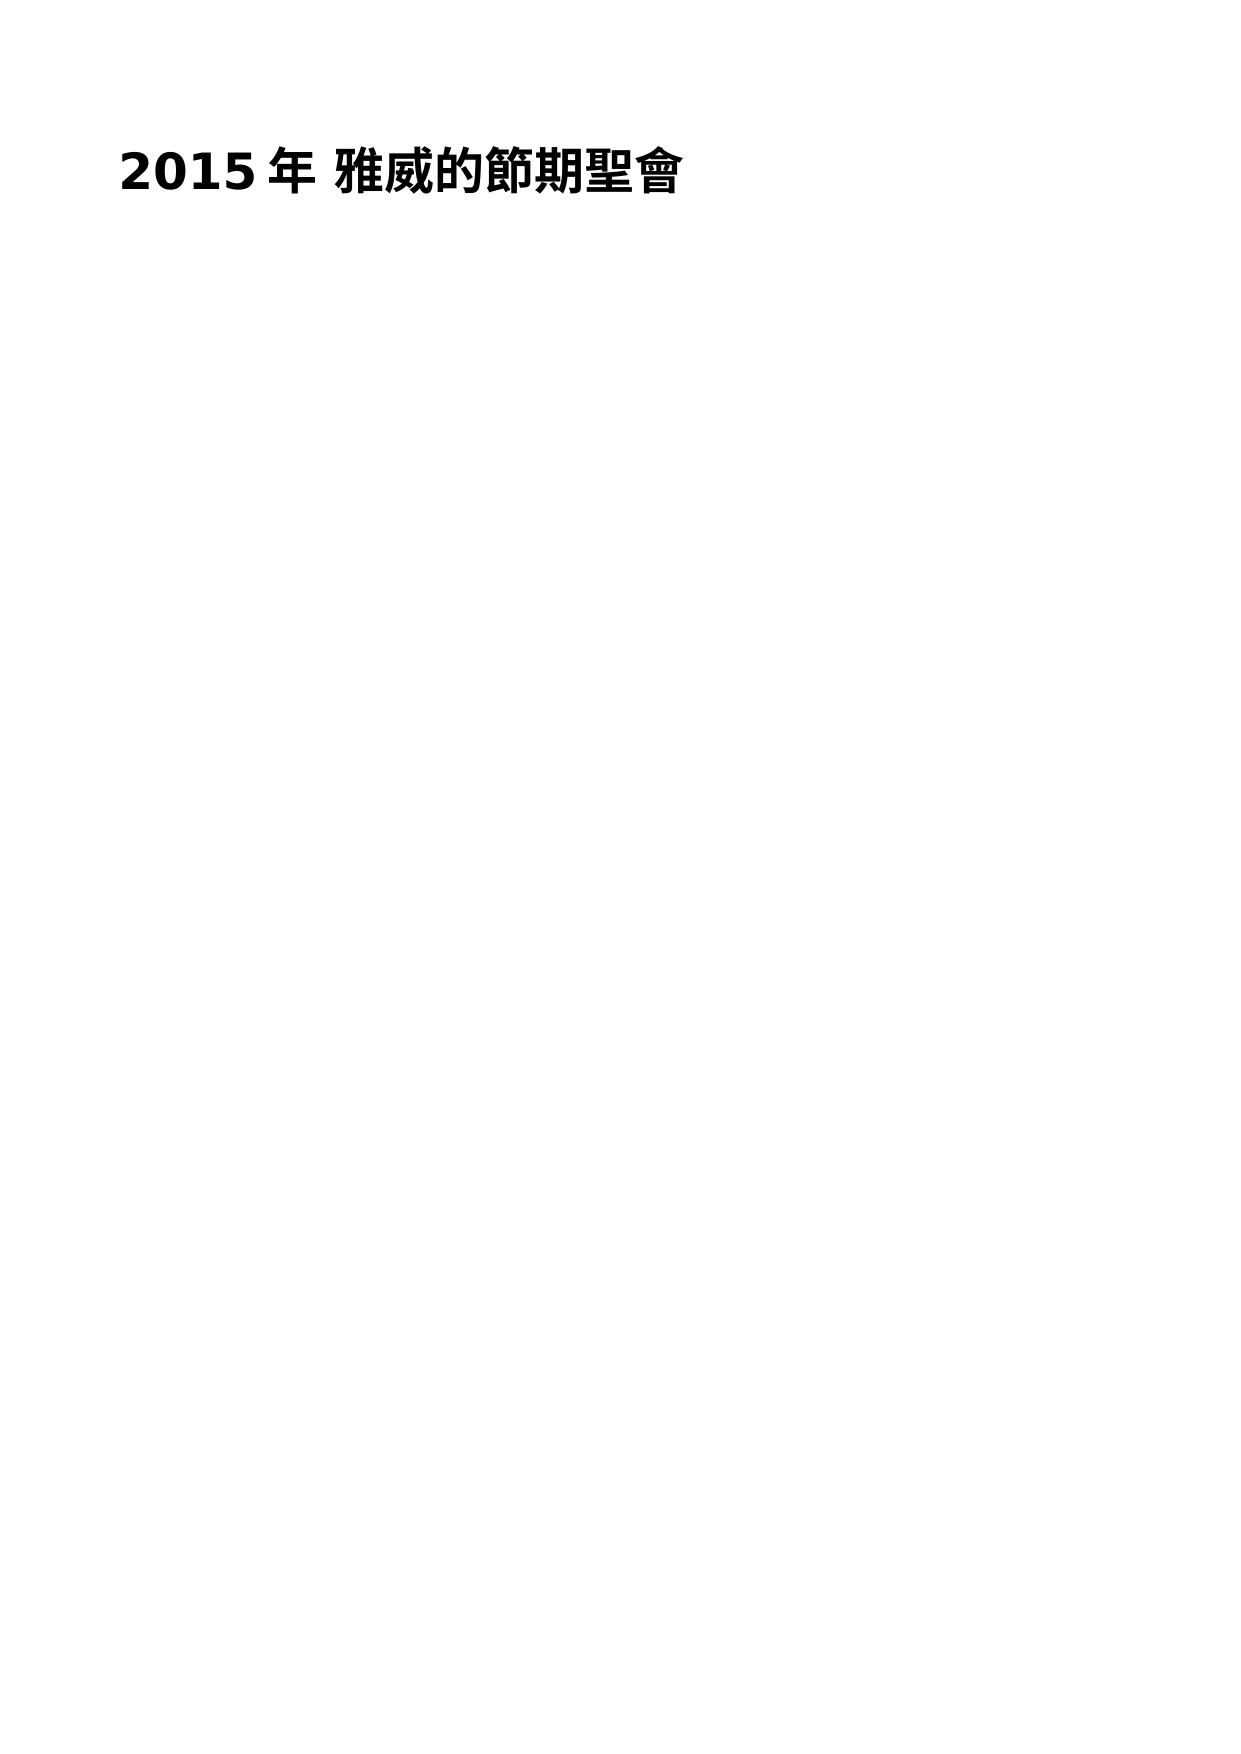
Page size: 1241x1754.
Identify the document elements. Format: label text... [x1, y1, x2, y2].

subtitle 2015年 雅威的節期聖會 [118, 143, 1122, 201]
